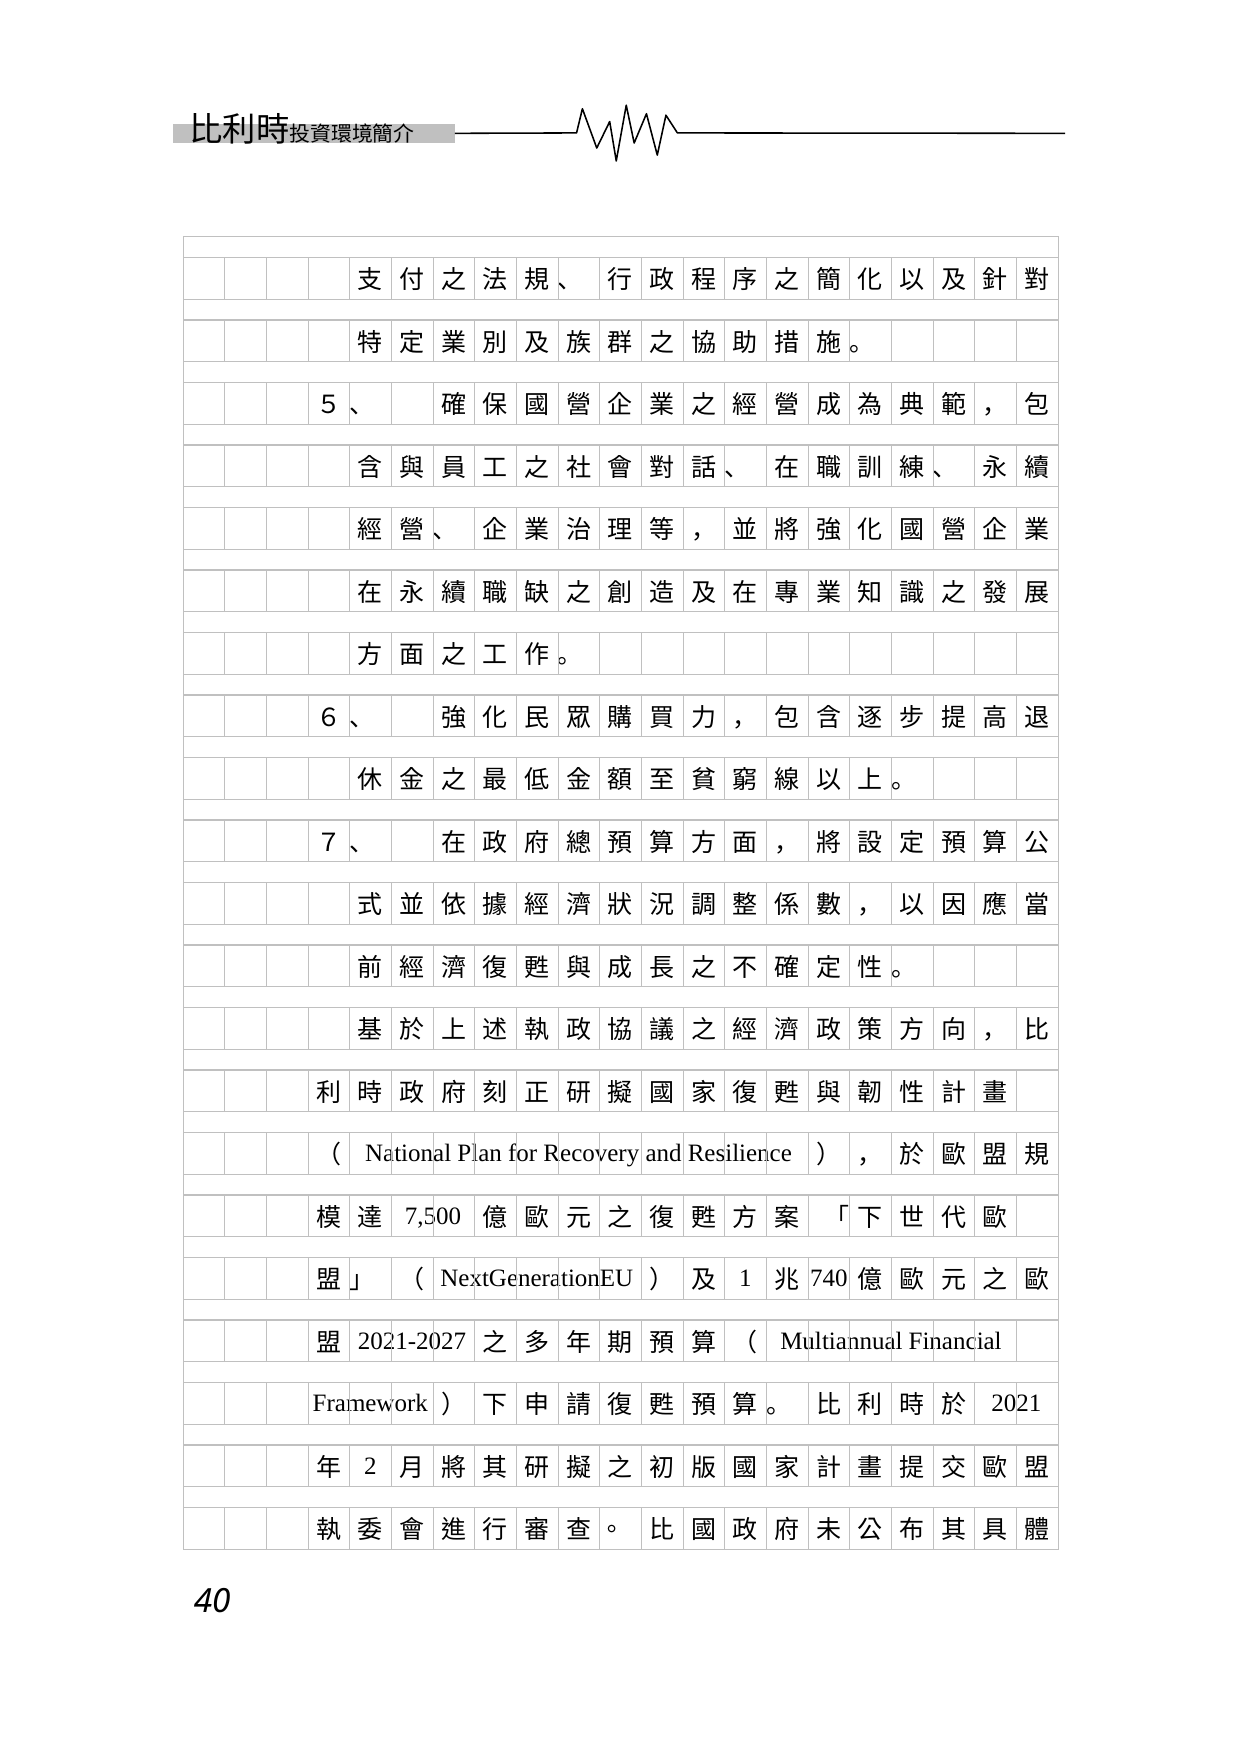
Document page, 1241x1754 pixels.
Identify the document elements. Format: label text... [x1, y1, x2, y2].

text 。 [850, 321, 891, 361]
text 對 [1017, 258, 1058, 299]
text ７、 在政府總預算方面，將設定預算公式並依據經濟狀況調整係數，以因應當前經濟復甦與成長之不確定性。 [809, 946, 849, 986]
text 基於上述執政協議之經濟政策方向，比利時政府刻正研擬國家復甦與韌性計畫（National Plan for Recovery and Resilience），於歐盟規模達7,500億歐元之復甦方案「下世代歐盟」（NextGenerationEU）及1兆740億歐元之歐盟2021-2027之多年期預算（Multiannual Financial Framework）下申請復甦預算。比利時於2021年2月將其研擬之初版國家計畫提交歐盟執委會進行審查。比國政府未公布其具體內容，據媒體報導，該初版計畫共包含聯邦政府與各區政府所提出之89個子項目，總金額達77.75億歐元（較比國在歐盟復甦基金下所分得之預算上限59.25億歐元高出約30%，預料在比國政府後續與歐盟執委會之協商中需加刪減，並於4月底前完成最終版計畫），其中聯邦政府提出16.30億歐元（占總額20.96%）、法蘭德斯區29.34億歐元（37.74%）、瓦隆區19.76億歐元（25.41%）、布魯塞爾區5.27億歐元（6.78%）、法語文化體6.44億歐元（8.28%）、德語文化體6,500萬歐元（0.84%）。該計畫分為5個面向： [281, 987, 1058, 1007]
text ７、 在政府總預算方面，將設定預算公式並依據經濟狀況調整係數，以因應當前經濟復甦與成長之不確定性。 [600, 946, 641, 986]
text ５、 確保國營企業之經營成為典範，包含與員工之社會對話、在職訓練、永續經營、企業治理等，並將強化國營企業在永續職缺之創造及在專業知識之發展方面之工作。 [809, 446, 849, 486]
text ５、 確保國營企業之經營成為典範，包含與員工之社會對話、在職訓練、永續經營、企業治理等，並將強化國營企業在永續職缺之創造及在專業知識之發展方面之工作。 [725, 508, 766, 549]
text ５、 確保國營企業之經營成為典範，包含與員工之社會對話、在職訓練、永續經營、企業治理等，並將強化國營企業在永續職缺之創造及在專業知識之發展方面之工作。 [1017, 446, 1058, 486]
text ５、 確保國營企業之經營成為典範，包含與員工之社會對話、在職訓練、永續經營、企業治理等，並將強化國營企業在永續職缺之創造及在專業知識之發展方面之工作。 [809, 571, 849, 611]
text ５、 確保國營企業之經營成為典範，包含與員工之社會對話、在職訓練、永續經營、企業治理等，並將強化國營企業在永續職缺之創造及在專業知識之發展方面之工作。 [517, 508, 558, 549]
text 、 [559, 258, 599, 299]
text ， [725, 696, 766, 736]
text ５、 確保國營企業之經營成為典範，包含與員工之社會對話、在職訓練、永續經營、企業治理等，並將強化國營企業在永續職缺之創造及在專業知識之發展方面之工作。 [517, 446, 558, 486]
text 民 [517, 696, 558, 736]
text ７、 在政府總預算方面，將設定預算公式並依據經濟狀況調整係數，以因應當前經濟復甦與成長之不確定性。 [725, 883, 766, 924]
text ７、 在政府總預算方面，將設定預算公式並依據經濟狀況調整係數，以因應當前經濟復甦與成長之不確定性。 [809, 883, 849, 924]
text ７、 在政府總預算方面，將設定預算公式並依據經濟狀況調整係數，以因應當前經濟復甦與成長之不確定性。 [850, 883, 891, 924]
text [281, 737, 1058, 757]
text 及 [517, 321, 558, 361]
text ５、 確保國營企業之經營成為典範，包含與員工之社會對話、在職訓練、永續經營、企業治理等，並將強化國營企業在永續職缺之創造及在專業知識之發展方面之工作。 [434, 508, 474, 549]
text ７、 在政府總預算方面，將設定預算公式並依據經濟狀況調整係數，以因應當前經濟復甦與成長之不確定性。 [517, 883, 558, 924]
text 協 [684, 321, 724, 361]
text [309, 758, 349, 799]
text ５、 確保國營企業之經營成為典範，包含與員工之社會對話、在職訓練、永續經營、企業治理等，並將強化國營企業在永續職缺之創造及在專業知識之發展方面之工作。 [281, 362, 1058, 382]
text ５、 確保國營企業之經營成為典範，包含與員工之社會對話、在職訓練、永續經營、企業治理等，並將強化國營企業在永續職缺之創造及在專業知識之發展方面之工作。 [517, 571, 558, 611]
text 金 [559, 758, 599, 799]
text ５、 確保國營企業之經營成為典範，包含與員工之社會對話、在職訓練、永續經營、企業治理等，並將強化國營企業在永續職缺之創造及在專業知識之發展方面之工作。 [725, 571, 766, 611]
text ５、 確保國營企業之經營成為典範，包含與員工之社會對話、在職訓練、永續經營、企業治理等，並將強化國營企業在永續職缺之創造及在專業知識之發展方面之工作。 [600, 633, 641, 674]
text ５、 確保國營企業之經營成為典範，包含與員工之社會對話、在職訓練、永續經營、企業治理等，並將強化國營企業在永續職缺之創造及在專業知識之發展方面之工作。 [559, 571, 599, 611]
text ５、 確保國營企業之經營成為典範，包含與員工之社會對話、在職訓練、永續經營、企業治理等，並將強化國營企業在永續職缺之創造及在專業知識之發展方面之工作。 [934, 571, 974, 611]
text ５、 確保國營企業之經營成為典範，包含與員工之社會對話、在職訓練、永續經營、企業治理等，並將強化國營企業在永續職缺之創造及在專業知識之發展方面之工作。 [809, 508, 849, 549]
text ５、 確保國營企業之經營成為典範，包含與員工之社會對話、在職訓練、永續經營、企業治理等，並將強化國營企業在永續職缺之創造及在專業知識之發展方面之工作。 [309, 383, 349, 424]
text 買 [642, 696, 683, 736]
text ５、 確保國營企業之經營成為典範，包含與員工之社會對話、在職訓練、永續經營、企業治理等，並將強化國營企業在永續職缺之創造及在專業知識之發展方面之工作。 [1017, 383, 1058, 424]
text 及 [934, 258, 974, 299]
text 提 [934, 696, 974, 736]
text 金 [392, 758, 433, 799]
text ５、 確保國營企業之經營成為典範，包含與員工之社會對話、在職訓練、永續經營、企業治理等，並將強化國營企業在永續職缺之創造及在專業知識之發展方面之工作。 [392, 446, 433, 486]
text ５、 確保國營企業之經營成為典範，包含與員工之社會對話、在職訓練、永續經營、企業治理等，並將強化國營企業在永續職缺之創造及在專業知識之發展方面之工作。 [600, 571, 641, 611]
text ５、 確保國營企業之經營成為典範，包含與員工之社會對話、在職訓練、永續經營、企業治理等，並將強化國營企業在永續職缺之創造及在專業知識之發展方面之工作。 [559, 446, 599, 486]
text ５、 確保國營企業之經營成為典範，包含與員工之社會對話、在職訓練、永續經營、企業治理等，並將強化國營企業在永續職缺之創造及在專業知識之發展方面之工作。 [1017, 571, 1058, 611]
text [309, 258, 349, 299]
text 購 [600, 696, 641, 736]
text ５、 確保國營企業之經營成為典範，包含與員工之社會對話、在職訓練、永續經營、企業治理等，並將強化國營企業在永續職缺之創造及在專業知識之發展方面之工作。 [975, 508, 1016, 549]
text [1017, 321, 1058, 361]
text ７、 在政府總預算方面，將設定預算公式並依據經濟狀況調整係數，以因應當前經濟復甦與成長之不確定性。 [392, 821, 433, 861]
text ５、 確保國營企業之經營成為典範，包含與員工之社會對話、在職訓練、永續經營、企業治理等，並將強化國營企業在永續職缺之創造及在專業知識之發展方面之工作。 [475, 446, 516, 486]
text ５、 確保國營企業之經營成為典範，包含與員工之社會對話、在職訓練、永續經營、企業治理等，並將強化國營企業在永續職缺之創造及在專業知識之發展方面之工作。 [600, 383, 641, 424]
text [392, 696, 433, 736]
text 逐 [850, 696, 891, 736]
text ５、 確保國營企業之經營成為典範，包含與員工之社會對話、在職訓練、永續經營、企業治理等，並將強化國營企業在永續職缺之創造及在專業知識之發展方面之工作。 [600, 446, 641, 486]
text ５、 確保國營企業之經營成為典範，包含與員工之社會對話、在職訓練、永續經營、企業治理等，並將強化國營企業在永續職缺之創造及在專業知識之發展方面之工作。 [767, 508, 808, 549]
text 群 [600, 321, 641, 361]
text ７、 在政府總預算方面，將設定預算公式並依據經濟狀況調整係數，以因應當前經濟復甦與成長之不確定性。 [1017, 821, 1058, 861]
text 線 [767, 758, 808, 799]
text 、 [350, 696, 391, 736]
text 強 [434, 696, 474, 736]
text 程 [684, 258, 724, 299]
text ５、 確保國營企業之經營成為典範，包含與員工之社會對話、在職訓練、永續經營、企業治理等，並將強化國營企業在永續職缺之創造及在專業知識之發展方面之工作。 [934, 633, 974, 674]
text ５、 確保國營企業之經營成為典範，包含與員工之社會對話、在職訓練、永續經營、企業治理等，並將強化國營企業在永續職缺之創造及在專業知識之發展方面之工作。 [684, 383, 724, 424]
text ５、 確保國營企業之經營成為典範，包含與員工之社會對話、在職訓練、永續經營、企業治理等，並將強化國營企業在永續職缺之創造及在專業知識之發展方面之工作。 [392, 633, 433, 674]
text ７、 在政府總預算方面，將設定預算公式並依據經濟狀況調整係數，以因應當前經濟復甦與成長之不確定性。 [281, 883, 308, 924]
text ５、 確保國營企業之經營成為典範，包含與員工之社會對話、在職訓練、永續經營、企業治理等，並將強化國營企業在永續職缺之創造及在專業知識之發展方面之工作。 [725, 633, 766, 674]
text 高 [975, 696, 1016, 736]
text 特 [350, 321, 391, 361]
text 力 [684, 696, 724, 736]
text 上 [850, 758, 891, 799]
text 別 [475, 321, 516, 361]
text 之 [642, 321, 683, 361]
text ７、 在政府總預算方面，將設定預算公式並依據經濟狀況調整係數，以因應當前經濟復甦與成長之不確定性。 [1017, 883, 1058, 924]
text 基於上述執政協議之經濟政策方向，比利時政府刻正研擬國家復甦與韌性計畫（National Plan for Recovery and Resilience），於歐盟規模達7,500億歐元之復甦方案「下世代歐盟」（NextGenerationEU）及1兆740億歐元之歐盟2021-2027之多年期預算（Multiannual Financial Framework）下申請復甦預算。比利時於2021年2月將其研擬之初版國家計畫提交歐盟執委會進行審查。比國政府未公布其具體內容，據媒體報導，該初版計畫共包含聯邦政府與各區政府所提出之89個子項目，總金額達77.75億歐元（較比國在歐盟復甦基金下所分得之預算上限59.25億歐元高出約30%，預料在比國政府後續與歐盟執委會之協商中需加刪減，並於4月底前完成最終版計畫），其中聯邦政府提出16.30億歐元（占總額20.96%）、法蘭德斯區29.34億歐元（37.74%）、瓦隆區19.76億歐元（25.41%）、布魯塞爾區5.27億歐元（6.78%）、法語文化體6.44億歐元（8.28%）、德語文化體6,500萬歐元（0.84%）。該計畫分為5個面向： [281, 1300, 1058, 1319]
text ５、 確保國營企業之經營成為典範，包含與員工之社會對話、在職訓練、永續經營、企業治理等，並將強化國營企業在永續職缺之創造及在專業知識之發展方面之工作。 [600, 508, 641, 549]
text ５、 確保國營企業之經營成為典範，包含與員工之社會對話、在職訓練、永續經營、企業治理等，並將強化國營企業在永續職缺之創造及在專業知識之發展方面之工作。 [934, 383, 974, 424]
text ５、 確保國營企業之經營成為典範，包含與員工之社會對話、在職訓練、永續經營、企業治理等，並將強化國營企業在永續職缺之創造及在專業知識之發展方面之工作。 [684, 571, 724, 611]
text ５、 確保國營企業之經營成為典範，包含與員工之社會對話、在職訓練、永續經營、企業治理等，並將強化國營企業在永續職缺之創造及在專業知識之發展方面之工作。 [309, 508, 349, 549]
text ５、 確保國營企業之經營成為典範，包含與員工之社會對話、在職訓練、永續經營、企業治理等，並將強化國營企業在永續職缺之創造及在專業知識之發展方面之工作。 [281, 612, 1058, 632]
text ７、 在政府總預算方面，將設定預算公式並依據經濟狀況調整係數，以因應當前經濟復甦與成長之不確定性。 [281, 800, 1058, 819]
text ５、 確保國營企業之經營成為典範，包含與員工之社會對話、在職訓練、永續經營、企業治理等，並將強化國營企業在永續職缺之創造及在專業知識之發展方面之工作。 [1017, 508, 1058, 549]
text ７、 在政府總預算方面，將設定預算公式並依據經濟狀況調整係數，以因應當前經濟復甦與成長之不確定性。 [642, 821, 683, 861]
text ６ [309, 696, 349, 736]
text [281, 675, 1058, 694]
text ５、 確保國營企業之經營成為典範，包含與員工之社會對話、在職訓練、永續經營、企業治理等，並將強化國營企業在永續職缺之創造及在專業知識之發展方面之工作。 [475, 633, 516, 674]
text ５、 確保國營企業之經營成為典範，包含與員工之社會對話、在職訓練、永續經營、企業治理等，並將強化國營企業在永續職缺之創造及在專業知識之發展方面之工作。 [392, 571, 433, 611]
text ５、 確保國營企業之經營成為典範，包含與員工之社會對話、在職訓練、永續經營、企業治理等，並將強化國營企業在永續職缺之創造及在專業知識之發展方面之工作。 [809, 633, 849, 674]
text ７、 在政府總預算方面，將設定預算公式並依據經濟狀況調整係數，以因應當前經濟復甦與成長之不確定性。 [642, 946, 683, 986]
text ５、 確保國營企業之經營成為典範，包含與員工之社會對話、在職訓練、永續經營、企業治理等，並將強化國營企業在永續職缺之創造及在專業知識之發展方面之工作。 [350, 508, 391, 549]
text ７、 在政府總預算方面，將設定預算公式並依據經濟狀況調整係數，以因應當前經濟復甦與成長之不確定性。 [600, 883, 641, 924]
text ５、 確保國營企業之經營成為典範，包含與員工之社會對話、在職訓練、永續經營、企業治理等，並將強化國營企業在永續職缺之創造及在專業知識之發展方面之工作。 [309, 633, 349, 674]
text ５、 確保國營企業之經營成為典範，包含與員工之社會對話、在職訓練、永續經營、企業治理等，並將強化國營企業在永續職缺之創造及在專業知識之發展方面之工作。 [892, 633, 933, 674]
text 族 [559, 321, 599, 361]
text ５、 確保國營企業之經營成為典範，包含與員工之社會對話、在職訓練、永續經營、企業治理等，並將強化國營企業在永續職缺之創造及在專業知識之發展方面之工作。 [309, 446, 349, 486]
text 基於上述執政協議之經濟政策方向，比利時政府刻正研擬國家復甦與韌性計畫（National Plan for Recovery and Resilience），於歐盟規模達7,500億歐元之復甦方案「下世代歐盟」（NextGenerationEU）及1兆740億歐元之歐盟2021-2027之多年期預算（Multiannual Financial Framework）下申請復甦預算。比利時於2021年2月將其研擬之初版國家計畫提交歐盟執委會進行審查。比國政府未公布其具體內容，據媒體報導，該初版計畫共包含聯邦政府與各區政府所提出之89個子項目，總金額達77.75億歐元（較比國在歐盟復甦基金下所分得之預算上限59.25億歐元高出約30%，預料在比國政府後續與歐盟執委會之協商中需加刪減，並於4月底前完成最終版計畫），其中聯邦政府提出16.30億歐元（占總額20.96%）、法蘭德斯區29.34億歐元（37.74%）、瓦隆區19.76億歐元（25.41%）、布魯塞爾區5.27億歐元（6.78%）、法語文化體6.44億歐元（8.28%）、德語文化體6,500萬歐元（0.84%）。該計畫分為5個面向： [281, 1425, 1058, 1444]
text ５、 確保國營企業之經營成為典範，包含與員工之社會對話、在職訓練、永續經營、企業治理等，並將強化國營企業在永續職缺之創造及在專業知識之發展方面之工作。 [434, 633, 474, 674]
text 簡 [809, 258, 849, 299]
text ５、 確保國營企業之經營成為典範，包含與員工之社會對話、在職訓練、永續經營、企業治理等，並將強化國營企業在永續職缺之創造及在專業知識之發展方面之工作。 [392, 383, 433, 424]
text [975, 321, 1016, 361]
text ５、 確保國營企業之經營成為典範，包含與員工之社會對話、在職訓練、永續經營、企業治理等，並將強化國營企業在永續職缺之創造及在專業知識之發展方面之工作。 [892, 508, 933, 549]
text 序 [725, 258, 766, 299]
text ５、 確保國營企業之經營成為典範，包含與員工之社會對話、在職訓練、永續經營、企業治理等，並將強化國營企業在永續職缺之創造及在專業知識之發展方面之工作。 [975, 633, 1016, 674]
text ７、 在政府總預算方面，將設定預算公式並依據經濟狀況調整係數，以因應當前經濟復甦與成長之不確定性。 [850, 946, 891, 986]
text ７、 在政府總預算方面，將設定預算公式並依據經濟狀況調整係數，以因應當前經濟復甦與成長之不確定性。 [517, 946, 558, 986]
text ５、 確保國營企業之經營成為典範，包含與員工之社會對話、在職訓練、永續經營、企業治理等，並將強化國營企業在永續職缺之創造及在專業知識之發展方面之工作。 [281, 487, 1058, 507]
text ５、 確保國營企業之經營成為典範，包含與員工之社會對話、在職訓練、永續經營、企業治理等，並將強化國營企業在永續職缺之創造及在專業知識之發展方面之工作。 [934, 446, 974, 486]
text ７、 在政府總預算方面，將設定預算公式並依據經濟狀況調整係數，以因應當前經濟復甦與成長之不確定性。 [767, 883, 808, 924]
text ５、 確保國營企業之經營成為典範，包含與員工之社會對話、在職訓練、永續經營、企業治理等，並將強化國營企業在永續職缺之創造及在專業知識之發展方面之工作。 [350, 383, 391, 424]
text ５、 確保國營企業之經營成為典範，包含與員工之社會對話、在職訓練、永續經營、企業治理等，並將強化國營企業在永續職缺之創造及在專業知識之發展方面之工作。 [684, 446, 724, 486]
text ７、 在政府總預算方面，將設定預算公式並依據經濟狀況調整係數，以因應當前經濟復甦與成長之不確定性。 [934, 883, 974, 924]
text ７、 在政府總預算方面，將設定預算公式並依據經濟狀況調整係數，以因應當前經濟復甦與成長之不確定性。 [309, 946, 349, 986]
text 含 [809, 696, 849, 736]
text [281, 758, 308, 799]
text 貧 [684, 758, 724, 799]
text ５、 確保國營企業之經營成為典範，包含與員工之社會對話、在職訓練、永續經營、企業治理等，並將強化國營企業在永續職缺之創造及在專業知識之發展方面之工作。 [767, 383, 808, 424]
text ７、 在政府總預算方面，將設定預算公式並依據經濟狀況調整係數，以因應當前經濟復甦與成長之不確定性。 [434, 821, 474, 861]
text ７、 在政府總預算方面，將設定預算公式並依據經濟狀況調整係數，以因應當前經濟復甦與成長之不確定性。 [975, 946, 1016, 986]
text ７、 在政府總預算方面，將設定預算公式並依據經濟狀況調整係數，以因應當前經濟復甦與成長之不確定性。 [350, 946, 391, 986]
text ５、 確保國營企業之經營成為典範，包含與員工之社會對話、在職訓練、永續經營、企業治理等，並將強化國營企業在永續職缺之創造及在專業知識之發展方面之工作。 [934, 508, 974, 549]
text ５、 確保國營企業之經營成為典範，包含與員工之社會對話、在職訓練、永續經營、企業治理等，並將強化國營企業在永續職缺之創造及在專業知識之發展方面之工作。 [767, 446, 808, 486]
text ５、 確保國營企業之經營成為典範，包含與員工之社會對話、在職訓練、永續經營、企業治理等，並將強化國營企業在永續職缺之創造及在專業知識之發展方面之工作。 [350, 446, 391, 486]
text ７、 在政府總預算方面，將設定預算公式並依據經濟狀況調整係數，以因應當前經濟復甦與成長之不確定性。 [281, 821, 308, 861]
text ５、 確保國營企業之經營成為典範，包含與員工之社會對話、在職訓練、永續經營、企業治理等，並將強化國營企業在永續職缺之創造及在專業知識之發展方面之工作。 [434, 446, 474, 486]
text 法 [475, 258, 516, 299]
text ５、 確保國營企業之經營成為典範，包含與員工之社會對話、在職訓練、永續經營、企業治理等，並將強化國營企業在永續職缺之創造及在專業知識之發展方面之工作。 [350, 571, 391, 611]
text ７、 在政府總預算方面，將設定預算公式並依據經濟狀況調整係數，以因應當前經濟復甦與成長之不確定性。 [309, 821, 349, 861]
text [281, 237, 1058, 257]
text ７、 在政府總預算方面，將設定預算公式並依據經濟狀況調整係數，以因應當前經濟復甦與成長之不確定性。 [392, 946, 433, 986]
text 退 [1017, 696, 1058, 736]
text ５、 確保國營企業之經營成為典範，包含與員工之社會對話、在職訓練、永續經營、企業治理等，並將強化國營企業在永續職缺之創造及在專業知識之發展方面之工作。 [725, 383, 766, 424]
text ７、 在政府總預算方面，將設定預算公式並依據經濟狀況調整係數，以因應當前經濟復甦與成長之不確定性。 [767, 821, 808, 861]
text ７、 在政府總預算方面，將設定預算公式並依據經濟狀況調整係數，以因應當前經濟復甦與成長之不確定性。 [600, 821, 641, 861]
text ７、 在政府總預算方面，將設定預算公式並依據經濟狀況調整係數，以因應當前經濟復甦與成長之不確定性。 [767, 946, 808, 986]
text 至 [642, 758, 683, 799]
text 基於上述執政協議之經濟政策方向，比利時政府刻正研擬國家復甦與韌性計畫（National Plan for Recovery and Resilience），於歐盟規模達7,500億歐元之復甦方案「下世代歐盟」（NextGenerationEU）及1兆740億歐元之歐盟2021-2027之多年期預算（Multiannual Financial Framework）下申請復甦預算。比利時於2021年2月將其研擬之初版國家計畫提交歐盟執委會進行審查。比國政府未公布其具體內容，據媒體報導，該初版計畫共包含聯邦政府與各區政府所提出之89個子項目，總金額達77.75億歐元（較比國在歐盟復甦基金下所分得之預算上限59.25億歐元高出約30%，預料在比國政府後續與歐盟執委會之協商中需加刪減，並於4月底前完成最終版計畫），其中聯邦政府提出16.30億歐元（占總額20.96%）、法蘭德斯區29.34億歐元（37.74%）、瓦隆區19.76億歐元（25.41%）、布魯塞爾區5.27億歐元（6.78%）、法語文化體6.44億歐元（8.28%）、德語文化體6,500萬歐元（0.84%）。該計畫分為5個面向： [281, 1175, 1058, 1194]
text ７、 在政府總預算方面，將設定預算公式並依據經濟狀況調整係數，以因應當前經濟復甦與成長之不確定性。 [934, 946, 974, 986]
text ７、 在政府總預算方面，將設定預算公式並依據經濟狀況調整係數，以因應當前經濟復甦與成長之不確定性。 [684, 946, 724, 986]
text 業 [434, 321, 474, 361]
text ７、 在政府總預算方面，將設定預算公式並依據經濟狀況調整係數，以因應當前經濟復甦與成長之不確定性。 [392, 883, 433, 924]
text 以 [809, 758, 849, 799]
text 基於上述執政協議之經濟政策方向，比利時政府刻正研擬國家復甦與韌性計畫（National Plan for Recovery and Resilience），於歐盟規模達7,500億歐元之復甦方案「下世代歐盟」（NextGenerationEU）及1兆740億歐元之歐盟2021-2027之多年期預算（Multiannual Financial Framework）下申請復甦預算。比利時於2021年2月將其研擬之初版國家計畫提交歐盟執委會進行審查。比國政府未公布其具體內容，據媒體報導，該初版計畫共包含聯邦政府與各區政府所提出之89個子項目，總金額達77.75億歐元（較比國在歐盟復甦基金下所分得之預算上限59.25億歐元高出約30%，預料在比國政府後續與歐盟執委會之協商中需加刪減，並於4月底前完成最終版計畫），其中聯邦政府提出16.30億歐元（占總額20.96%）、法蘭德斯區29.34億歐元（37.74%）、瓦隆區19.76億歐元（25.41%）、布魯塞爾區5.27億歐元（6.78%）、法語文化體6.44億歐元（8.28%）、德語文化體6,500萬歐元（0.84%）。該計畫分為5個面向： [281, 1237, 1058, 1257]
text 基於上述執政協議之經濟政策方向，比利時政府刻正研擬國家復甦與韌性計畫（National Plan for Recovery and Resilience），於歐盟規模達7,500億歐元之復甦方案「下世代歐盟」（NextGenerationEU）及1兆740億歐元之歐盟2021-2027之多年期預算（Multiannual Financial Framework）下申請復甦預算。比利時於2021年2月將其研擬之初版國家計畫提交歐盟執委會進行審查。比國政府未公布其具體內容，據媒體報導，該初版計畫共包含聯邦政府與各區政府所提出之89個子項目，總金額達77.75億歐元（較比國在歐盟復甦基金下所分得之預算上限59.25億歐元高出約30%，預料在比國政府後續與歐盟執委會之協商中需加刪減，並於4月底前完成最終版計畫），其中聯邦政府提出16.30億歐元（占總額20.96%）、法蘭德斯區29.34億歐元（37.74%）、瓦隆區19.76億歐元（25.41%）、布魯塞爾區5.27億歐元（6.78%）、法語文化體6.44億歐元（8.28%）、德語文化體6,500萬歐元（0.84%）。該計畫分為5個面向： [281, 1362, 1058, 1382]
text 窮 [725, 758, 766, 799]
text 低 [517, 758, 558, 799]
text ５、 確保國營企業之經營成為典範，包含與員工之社會對話、在職訓練、永續經營、企業治理等，並將強化國營企業在永續職缺之創造及在專業知識之發展方面之工作。 [434, 571, 474, 611]
text ７、 在政府總預算方面，將設定預算公式並依據經濟狀況調整係數，以因應當前經濟復甦與成長之不確定性。 [434, 946, 474, 986]
text [1017, 758, 1058, 799]
text ５、 確保國營企業之經營成為典範，包含與員工之社會對話、在職訓練、永續經營、企業治理等，並將強化國營企業在永續職缺之創造及在專業知識之發展方面之工作。 [850, 571, 891, 611]
text 之 [434, 758, 474, 799]
text [281, 696, 308, 736]
text ７、 在政府總預算方面，將設定預算公式並依據經濟狀況調整係數，以因應當前經濟復甦與成長之不確定性。 [559, 883, 599, 924]
text ５、 確保國營企業之經營成為典範，包含與員工之社會對話、在職訓練、永續經營、企業治理等，並將強化國營企業在永續職缺之創造及在專業知識之發展方面之工作。 [642, 383, 683, 424]
text ５、 確保國營企業之經營成為典範，包含與員工之社會對話、在職訓練、永續經營、企業治理等，並將強化國營企業在永續職缺之創造及在專業知識之發展方面之工作。 [684, 633, 724, 674]
text ５、 確保國營企業之經營成為典範，包含與員工之社會對話、在職訓練、永續經營、企業治理等，並將強化國營企業在永續職缺之創造及在專業知識之發展方面之工作。 [309, 571, 349, 611]
text [934, 758, 974, 799]
text ５、 確保國營企業之經營成為典範，包含與員工之社會對話、在職訓練、永續經營、企業治理等，並將強化國營企業在永續職缺之創造及在專業知識之發展方面之工作。 [281, 550, 1058, 569]
text ５、 確保國營企業之經營成為典範，包含與員工之社會對話、在職訓練、永續經營、企業治理等，並將強化國營企業在永續職缺之創造及在專業知識之發展方面之工作。 [559, 508, 599, 549]
text ５、 確保國營企業之經營成為典範，包含與員工之社會對話、在職訓練、永續經營、企業治理等，並將強化國營企業在永續職缺之創造及在專業知識之發展方面之工作。 [975, 446, 1016, 486]
text 行 [600, 258, 641, 299]
text ７、 在政府總預算方面，將設定預算公式並依據經濟狀況調整係數，以因應當前經濟復甦與成長之不確定性。 [975, 883, 1016, 924]
text ５、 確保國營企業之經營成為典範，包含與員工之社會對話、在職訓練、永續經營、企業治理等，並將強化國營企業在永續職缺之創造及在專業知識之發展方面之工作。 [975, 571, 1016, 611]
text ５、 確保國營企業之經營成為典範，包含與員工之社會對話、在職訓練、永續經營、企業治理等，並將強化國營企業在永續職缺之創造及在專業知識之發展方面之工作。 [642, 508, 683, 549]
text 針 [975, 258, 1016, 299]
text ７、 在政府總預算方面，將設定預算公式並依據經濟狀況調整係數，以因應當前經濟復甦與成長之不確定性。 [850, 821, 891, 861]
text ５、 確保國營企業之經營成為典範，包含與員工之社會對話、在職訓練、永續經營、企業治理等，並將強化國營企業在永續職缺之創造及在專業知識之發展方面之工作。 [350, 633, 391, 674]
text ７、 在政府總預算方面，將設定預算公式並依據經濟狀況調整係數，以因應當前經濟復甦與成長之不確定性。 [684, 883, 724, 924]
text ７、 在政府總預算方面，將設定預算公式並依據經濟狀況調整係數，以因應當前經濟復甦與成長之不確定性。 [934, 821, 974, 861]
text ５、 確保國營企業之經營成為典範，包含與員工之社會對話、在職訓練、永續經營、企業治理等，並將強化國營企業在永續職缺之創造及在專業知識之發展方面之工作。 [975, 383, 1016, 424]
text ７、 在政府總預算方面，將設定預算公式並依據經濟狀況調整係數，以因應當前經濟復甦與成長之不確定性。 [475, 821, 516, 861]
text ５、 確保國營企業之經營成為典範，包含與員工之社會對話、在職訓練、永續經營、企業治理等，並將強化國營企業在永續職缺之創造及在專業知識之發展方面之工作。 [725, 446, 766, 486]
text ５、 確保國營企業之經營成為典範，包含與員工之社會對話、在職訓練、永續經營、企業治理等，並將強化國營企業在永續職缺之創造及在專業知識之發展方面之工作。 [850, 446, 891, 486]
text ５、 確保國營企業之經營成為典範，包含與員工之社會對話、在職訓練、永續經營、企業治理等，並將強化國營企業在永續職缺之創造及在專業知識之發展方面之工作。 [559, 633, 599, 674]
text ５、 確保國營企業之經營成為典範，包含與員工之社會對話、在職訓練、永續經營、企業治理等，並將強化國營企業在永續職缺之創造及在專業知識之發展方面之工作。 [892, 383, 933, 424]
text 規 [517, 258, 558, 299]
text ７、 在政府總預算方面，將設定預算公式並依據經濟狀況調整係數，以因應當前經濟復甦與成長之不確定性。 [281, 946, 308, 986]
text ５、 確保國營企業之經營成為典範，包含與員工之社會對話、在職訓練、永續經營、企業治理等，並將強化國營企業在永續職缺之創造及在專業知識之發展方面之工作。 [850, 633, 891, 674]
text ７、 在政府總預算方面，將設定預算公式並依據經濟狀況調整係數，以因應當前經濟復甦與成長之不確定性。 [725, 946, 766, 986]
text ７、 在政府總預算方面，將設定預算公式並依據經濟狀況調整係數，以因應當前經濟復甦與成長之不確定性。 [642, 883, 683, 924]
text ７、 在政府總預算方面，將設定預算公式並依據經濟狀況調整係數，以因應當前經濟復甦與成長之不確定性。 [809, 821, 849, 861]
text ７、 在政府總預算方面，將設定預算公式並依據經濟狀況調整係數，以因應當前經濟復甦與成長之不確定性。 [892, 821, 933, 861]
text ５、 確保國營企業之經營成為典範，包含與員工之社會對話、在職訓練、永續經營、企業治理等，並將強化國營企業在永續職缺之創造及在專業知識之發展方面之工作。 [642, 571, 683, 611]
text ７、 在政府總預算方面，將設定預算公式並依據經濟狀況調整係數，以因應當前經濟復甦與成長之不確定性。 [975, 821, 1016, 861]
text 助 [725, 321, 766, 361]
text ５、 確保國營企業之經營成為典範，包含與員工之社會對話、在職訓練、永續經營、企業治理等，並將強化國營企業在永續職缺之創造及在專業知識之發展方面之工作。 [559, 383, 599, 424]
text ５、 確保國營企業之經營成為典範，包含與員工之社會對話、在職訓練、永續經營、企業治理等，並將強化國營企業在永續職缺之創造及在專業知識之發展方面之工作。 [517, 633, 558, 674]
text 支 [350, 258, 391, 299]
text ７、 在政府總預算方面，將設定預算公式並依據經濟狀況調整係數，以因應當前經濟復甦與成長之不確定性。 [475, 883, 516, 924]
text ７、 在政府總預算方面，將設定預算公式並依據經濟狀況調整係數，以因應當前經濟復甦與成長之不確定性。 [559, 946, 599, 986]
text ５、 確保國營企業之經營成為典範，包含與員工之社會對話、在職訓練、永續經營、企業治理等，並將強化國營企業在永續職缺之創造及在專業知識之發展方面之工作。 [767, 633, 808, 674]
text [975, 758, 1016, 799]
text 額 [600, 758, 641, 799]
text ７、 在政府總預算方面，將設定預算公式並依據經濟狀況調整係數，以因應當前經濟復甦與成長之不確定性。 [892, 883, 933, 924]
text ５、 確保國營企業之經營成為典範，包含與員工之社會對話、在職訓練、永續經營、企業治理等，並將強化國營企業在永續職缺之創造及在專業知識之發展方面之工作。 [517, 383, 558, 424]
text 政 [642, 258, 683, 299]
text ７、 在政府總預算方面，將設定預算公式並依據經濟狀況調整係數，以因應當前經濟復甦與成長之不確定性。 [892, 946, 933, 986]
text ７、 在政府總預算方面，將設定預算公式並依據經濟狀況調整係數，以因應當前經濟復甦與成長之不確定性。 [350, 883, 391, 924]
text ５、 確保國營企業之經營成為典範，包含與員工之社會對話、在職訓練、永續經營、企業治理等，並將強化國營企業在永續職缺之創造及在專業知識之發展方面之工作。 [642, 633, 683, 674]
text 措 [767, 321, 808, 361]
text ５、 確保國營企業之經營成為典範，包含與員工之社會對話、在職訓練、永續經營、企業治理等，並將強化國營企業在永續職缺之創造及在專業知識之發展方面之工作。 [434, 383, 474, 424]
text 基於上述執政協議之經濟政策方向，比利時政府刻正研擬國家復甦與韌性計畫（National Plan for Recovery and Resilience），於歐盟規模達7,500億歐元之復甦方案「下世代歐盟」（NextGenerationEU）及1兆740億歐元之歐盟2021-2027之多年期預算（Multiannual Financial Framework）下申請復甦預算。比利時於2021年2月將其研擬之初版國家計畫提交歐盟執委會進行審查。比國政府未公布其具體內容，據媒體報導，該初版計畫共包含聯邦政府與各區政府所提出之89個子項目，總金額達77.75億歐元（較比國在歐盟復甦基金下所分得之預算上限59.25億歐元高出約30%，預料在比國政府後續與歐盟執委會之協商中需加刪減，並於4月底前完成最終版計畫），其中聯邦政府提出16.30億歐元（占總額20.96%）、法蘭德斯區29.34億歐元（37.74%）、瓦隆區19.76億歐元（25.41%）、布魯塞爾區5.27億歐元（6.78%）、法語文化體6.44億歐元（8.28%）、德語文化體6,500萬歐元（0.84%）。該計畫分為5個面向： [281, 1487, 1058, 1507]
text ５、 確保國營企業之經營成為典範，包含與員工之社會對話、在職訓練、永續經營、企業治理等，並將強化國營企業在永續職缺之創造及在專業知識之發展方面之工作。 [475, 571, 516, 611]
text ５、 確保國營企業之經營成為典範，包含與員工之社會對話、在職訓練、永續經營、企業治理等，並將強化國營企業在永續職缺之創造及在專業知識之發展方面之工作。 [850, 383, 891, 424]
text ７、 在政府總預算方面，將設定預算公式並依據經濟狀況調整係數，以因應當前經濟復甦與成長之不確定性。 [281, 925, 1058, 944]
text 休 [350, 758, 391, 799]
text ７、 在政府總預算方面，將設定預算公式並依據經濟狀況調整係數，以因應當前經濟復甦與成長之不確定性。 [309, 883, 349, 924]
text 之 [434, 258, 474, 299]
text ７、 在政府總預算方面，將設定預算公式並依據經濟狀況調整係數，以因應當前經濟復甦與成長之不確定性。 [475, 946, 516, 986]
text ５、 確保國營企業之經營成為典範，包含與員工之社會對話、在職訓練、永續經營、企業治理等，並將強化國營企業在永續職缺之創造及在專業知識之發展方面之工作。 [767, 571, 808, 611]
text 之 [767, 258, 808, 299]
text 步 [892, 696, 933, 736]
text 。 [892, 758, 933, 799]
text 以 [892, 258, 933, 299]
text ５、 確保國營企業之經營成為典範，包含與員工之社會對話、在職訓練、永續經營、企業治理等，並將強化國營企業在永續職缺之創造及在專業知識之發展方面之工作。 [684, 508, 724, 549]
text ５、 確保國營企業之經營成為典範，包含與員工之社會對話、在職訓練、永續經營、企業治理等，並將強化國營企業在永續職缺之創造及在專業知識之發展方面之工作。 [809, 383, 849, 424]
text 基於上述執政協議之經濟政策方向，比利時政府刻正研擬國家復甦與韌性計畫（National Plan for Recovery and Resilience），於歐盟規模達7,500億歐元之復甦方案「下世代歐盟」（NextGenerationEU）及1兆740億歐元之歐盟2021-2027之多年期預算（Multiannual Financial Framework）下申請復甦預算。比利時於2021年2月將其研擬之初版國家計畫提交歐盟執委會進行審查。比國政府未公布其具體內容，據媒體報導，該初版計畫共包含聯邦政府與各區政府所提出之89個子項目，總金額達77.75億歐元（較比國在歐盟復甦基金下所分得之預算上限59.25億歐元高出約30%，預料在比國政府後續與歐盟執委會之協商中需加刪減，並於4月底前完成最終版計畫），其中聯邦政府提出16.30億歐元（占總額20.96%）、法蘭德斯區29.34億歐元（37.74%）、瓦隆區19.76億歐元（25.41%）、布魯塞爾區5.27億歐元（6.78%）、法語文化體6.44億歐元（8.28%）、德語文化體6,500萬歐元（0.84%）。該計畫分為5個面向： [281, 1112, 1058, 1132]
text ５、 確保國營企業之經營成為典範，包含與員工之社會對話、在職訓練、永續經營、企業治理等，並將強化國營企業在永續職缺之創造及在專業知識之發展方面之工作。 [1017, 633, 1058, 674]
text ７、 在政府總預算方面，將設定預算公式並依據經濟狀況調整係數，以因應當前經濟復甦與成長之不確定性。 [684, 821, 724, 861]
text 施 [809, 321, 849, 361]
text [281, 300, 1058, 319]
text ７、 在政府總預算方面，將設定預算公式並依據經濟狀況調整係數，以因應當前經濟復甦與成長之不確定性。 [434, 883, 474, 924]
text 化 [475, 696, 516, 736]
text 付 [392, 258, 433, 299]
text 化 [850, 258, 891, 299]
text ７、 在政府總預算方面，將設定預算公式並依據經濟狀況調整係數，以因應當前經濟復甦與成長之不確定性。 [517, 821, 558, 861]
text 最 [475, 758, 516, 799]
text ７、 在政府總預算方面，將設定預算公式並依據經濟狀況調整係數，以因應當前經濟復甦與成長之不確定性。 [350, 821, 391, 861]
text ５、 確保國營企業之經營成為典範，包含與員工之社會對話、在職訓練、永續經營、企業治理等，並將強化國營企業在永續職缺之創造及在專業知識之發展方面之工作。 [850, 508, 891, 549]
text 眾 [559, 696, 599, 736]
text ５、 確保國營企業之經營成為典範，包含與員工之社會對話、在職訓練、永續經營、企業治理等，並將強化國營企業在永續職缺之創造及在專業知識之發展方面之工作。 [475, 383, 516, 424]
text ７、 在政府總預算方面，將設定預算公式並依據經濟狀況調整係數，以因應當前經濟復甦與成長之不確定性。 [559, 821, 599, 861]
text ５、 確保國營企業之經營成為典範，包含與員工之社會對話、在職訓練、永續經營、企業治理等，並將強化國營企業在永續職缺之創造及在專業知識之發展方面之工作。 [892, 446, 933, 486]
text 定 [392, 321, 433, 361]
text ５、 確保國營企業之經營成為典範，包含與員工之社會對話、在職訓練、永續經營、企業治理等，並將強化國營企業在永續職缺之創造及在專業知識之發展方面之工作。 [475, 508, 516, 549]
text ５、 確保國營企業之經營成為典範，包含與員工之社會對話、在職訓練、永續經營、企業治理等，並將強化國營企業在永續職缺之創造及在專業知識之發展方面之工作。 [892, 571, 933, 611]
text ５、 確保國營企業之經營成為典範，包含與員工之社會對話、在職訓練、永續經營、企業治理等，並將強化國營企業在永續職缺之創造及在專業知識之發展方面之工作。 [392, 508, 433, 549]
text ７、 在政府總預算方面，將設定預算公式並依據經濟狀況調整係數，以因應當前經濟復甦與成長之不確定性。 [281, 862, 1058, 882]
text ５、 確保國營企業之經營成為典範，包含與員工之社會對話、在職訓練、永續經營、企業治理等，並將強化國營企業在永續職缺之創造及在專業知識之發展方面之工作。 [281, 425, 1058, 444]
text 基於上述執政協議之經濟政策方向，比利時政府刻正研擬國家復甦與韌性計畫（National Plan for Recovery and Resilience），於歐盟規模達7,500億歐元之復甦方案「下世代歐盟」（NextGenerationEU）及1兆740億歐元之歐盟2021-2027之多年期預算（Multiannual Financial Framework）下申請復甦預算。比利時於2021年2月將其研擬之初版國家計畫提交歐盟執委會進行審查。比國政府未公布其具體內容，據媒體報導，該初版計畫共包含聯邦政府與各區政府所提出之89個子項目，總金額達77.75億歐元（較比國在歐盟復甦基金下所分得之預算上限59.25億歐元高出約30%，預料在比國政府後續與歐盟執委會之協商中需加刪減，並於4月底前完成最終版計畫），其中聯邦政府提出16.30億歐元（占總額20.96%）、法蘭德斯區29.34億歐元（37.74%）、瓦隆區19.76億歐元（25.41%）、布魯塞爾區5.27億歐元（6.78%）、法語文化體6.44億歐元（8.28%）、德語文化體6,500萬歐元（0.84%）。該計畫分為5個面向： [281, 1050, 1058, 1069]
text 包 [767, 696, 808, 736]
text [892, 321, 933, 361]
text ７、 在政府總預算方面，將設定預算公式並依據經濟狀況調整係數，以因應當前經濟復甦與成長之不確定性。 [1017, 946, 1058, 986]
text ５、 確保國營企業之經營成為典範，包含與員工之社會對話、在職訓練、永續經營、企業治理等，並將強化國營企業在永續職缺之創造及在專業知識之發展方面之工作。 [642, 446, 683, 486]
text ７、 在政府總預算方面，將設定預算公式並依據經濟狀況調整係數，以因應當前經濟復甦與成長之不確定性。 [725, 821, 766, 861]
